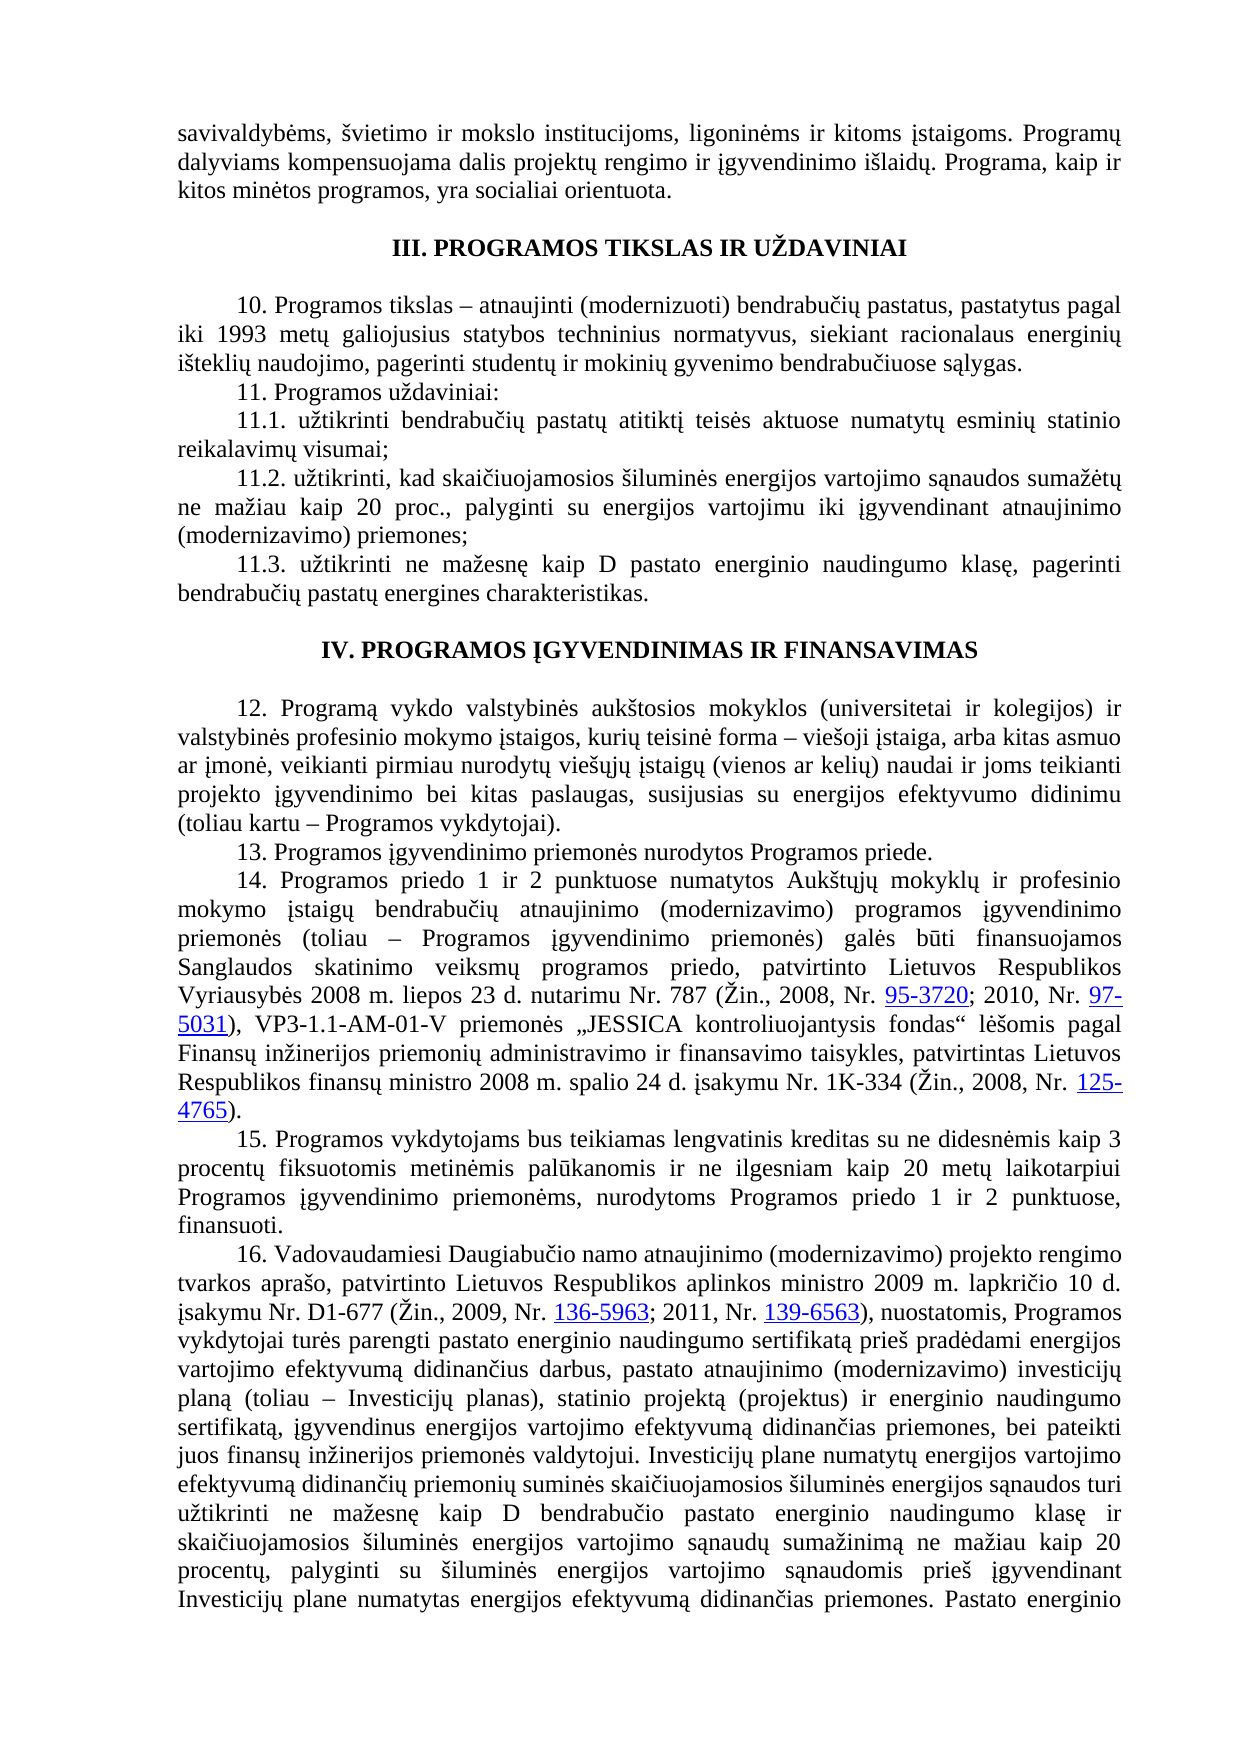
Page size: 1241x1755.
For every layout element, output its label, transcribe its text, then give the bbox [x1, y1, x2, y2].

text IV. PROGRAMOS ĮGYVENDINIMAS IR FINANSAVIMAS [177, 636, 1122, 664]
text 11.3. užtikrinti ne mažesnę kaip D pastato energinio naudingumo klasę, pagerinti bendrabučių pastatų energines charakteristikas. [177, 549, 1122, 607]
text 11.2. užtikrinti, kad skaičiuojamosios šiluminės energijos vartojimo sąnaudos sumažėtų ne mažiau kaip 20 proc., palyginti su energijos vartojimu iki įgyvendinant atnaujinimo (modernizavimo) priemones; [177, 463, 1122, 549]
text savivaldybėms, švietimo ir mokslo institucijoms, ligoninėms ir kitoms įstaigoms. Programų dalyviams kompensuojama dalis projektų rengimo ir įgyvendinimo išlaidų. Programa, kaip ir kitos minėtos programos, yra socialiai orientuota. [177, 118, 1122, 204]
text 14. Programos priedo 1 ir 2 punktuose numatytos Aukštųjų mokyklų ir profesinio mokymo įstaigų bendrabučių atnaujinimo (modernizavimo) programos įgyvendinimo priemonės (toliau – Programos įgyvendinimo priemonės) galės būti finansuojamos Sanglaudos skatinimo veiksmų programos priedo, patvirtinto Lietuvos Respublikos Vyriausybės 2008 m. liepos 23 d. nutarimu Nr. 787 (Žin., 2008, Nr. 95-3720; 2010, Nr. 97-5031), VP3-1.1-AM-01-V priemonės „JESSICA kontroliuojantysis fondas“ lėšomis pagal Finansų inžinerijos priemonių administravimo ir finansavimo taisykles, patvirtintas Lietuvos Respublikos finansų ministro 2008 m. spalio 24 d. įsakymu Nr. 1K-334 (Žin., 2008, Nr. 125-4765). [177, 866, 1122, 1124]
text 16. Vadovaudamiesi Daugiabučio namo atnaujinimo (modernizavimo) projekto rengimo tvarkos aprašo, patvirtinto Lietuvos Respublikos aplinkos ministro 2009 m. lapkričio 10 d. įsakymu Nr. D1-677 (Žin., 2009, Nr. 136-5963; 2011, Nr. 139-6563), nuostatomis, Programos vykdytojai turės parengti pastato energinio naudingumo sertifikatą prieš pradėdami energijos vartojimo efektyvumą didinančius darbus, pastato atnaujinimo (modernizavimo) investicijų planą (toliau – Investicijų planas), statinio projektą (projektus) ir energinio naudingumo sertifikatą, įgyvendinus energijos vartojimo efektyvumą didinančias priemones, bei pateikti juos finansų inžinerijos priemonės valdytojui. Investicijų plane numatytų energijos vartojimo efektyvumą didinančių priemonių suminės skaičiuojamosios šiluminės energijos sąnaudos turi užtikrinti ne mažesnę kaip D bendrabučio pastato energinio naudingumo klasę ir skaičiuojamosios šiluminės energijos vartojimo sąnaudų sumažinimą ne mažiau kaip 20 procentų, palyginti su šiluminės energijos vartojimo sąnaudomis prieš įgyvendinant Investicijų plane numatytas energijos efektyvumą didinančias priemones. Pastato energinio [177, 1239, 1122, 1613]
text 12. Programą vykdo valstybinės aukštosios mokyklos (universitetai ir kolegijos) ir valstybinės profesinio mokymo įstaigos, kurių teisinė forma – viešoji įstaiga, arba kitas asmuo ar įmonė, veikianti pirmiau nurodytų viešųjų įstaigų (vienos ar kelių) naudai ir joms teikianti projekto įgyvendinimo bei kitas paslaugas, susijusias su energijos efektyvumo didinimu (toliau kartu – Programos vykdytojai). [177, 693, 1122, 837]
text 15. Programos vykdytojams bus teikiamas lengvatinis kreditas su ne didesnėmis kaip 3 procentų fiksuotomis metinėmis palūkanomis ir ne ilgesniam kaip 20 metų laikotarpiui Programos įgyvendinimo priemonėms, nurodytoms Programos priedo 1 ir 2 punktuose, finansuoti. [177, 1124, 1122, 1239]
text 10. Programos tikslas – atnaujinti (modernizuoti) bendrabučių pastatus, pastatytus pagal iki 1993 metų galiojusius statybos techninius normatyvus, siekiant racionalaus energinių išteklių naudojimo, pagerinti studentų ir mokinių gyvenimo bendrabučiuose sąlygas. [177, 291, 1122, 377]
text 11.1. užtikrinti bendrabučių pastatų atitiktį teisės aktuose numatytų esminių statinio reikalavimų visumai; [177, 406, 1122, 463]
text III. PROGRAMOS TIKSLAS ir UŽDAVINIAI [177, 233, 1122, 262]
text 11. Programos uždaviniai: [177, 377, 1122, 406]
text 13. Programos įgyvendinimo priemonės nurodytos Programos priede. [177, 837, 1122, 866]
